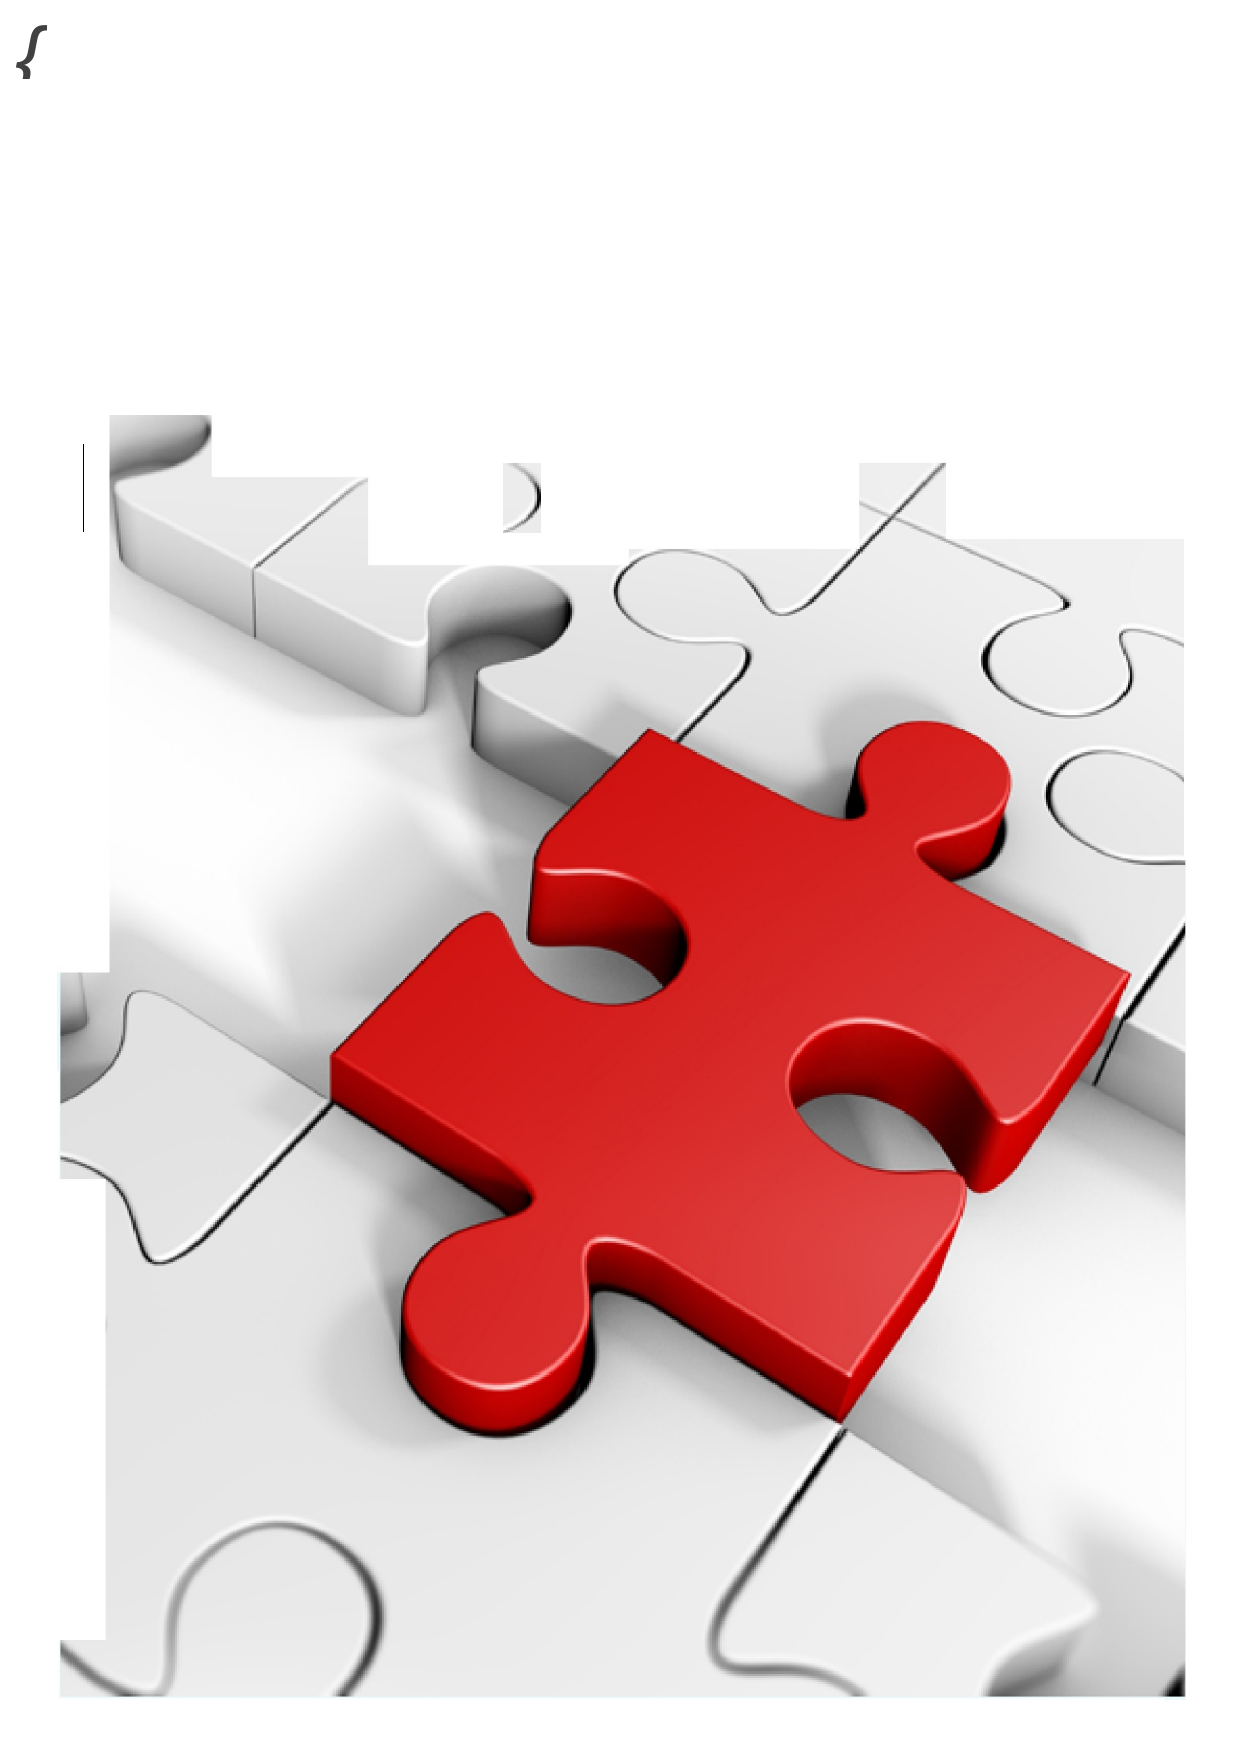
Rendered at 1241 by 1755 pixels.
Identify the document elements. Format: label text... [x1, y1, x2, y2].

text {_ [25, 62, 31, 72]
text {_ [15, 7, 31, 78]
